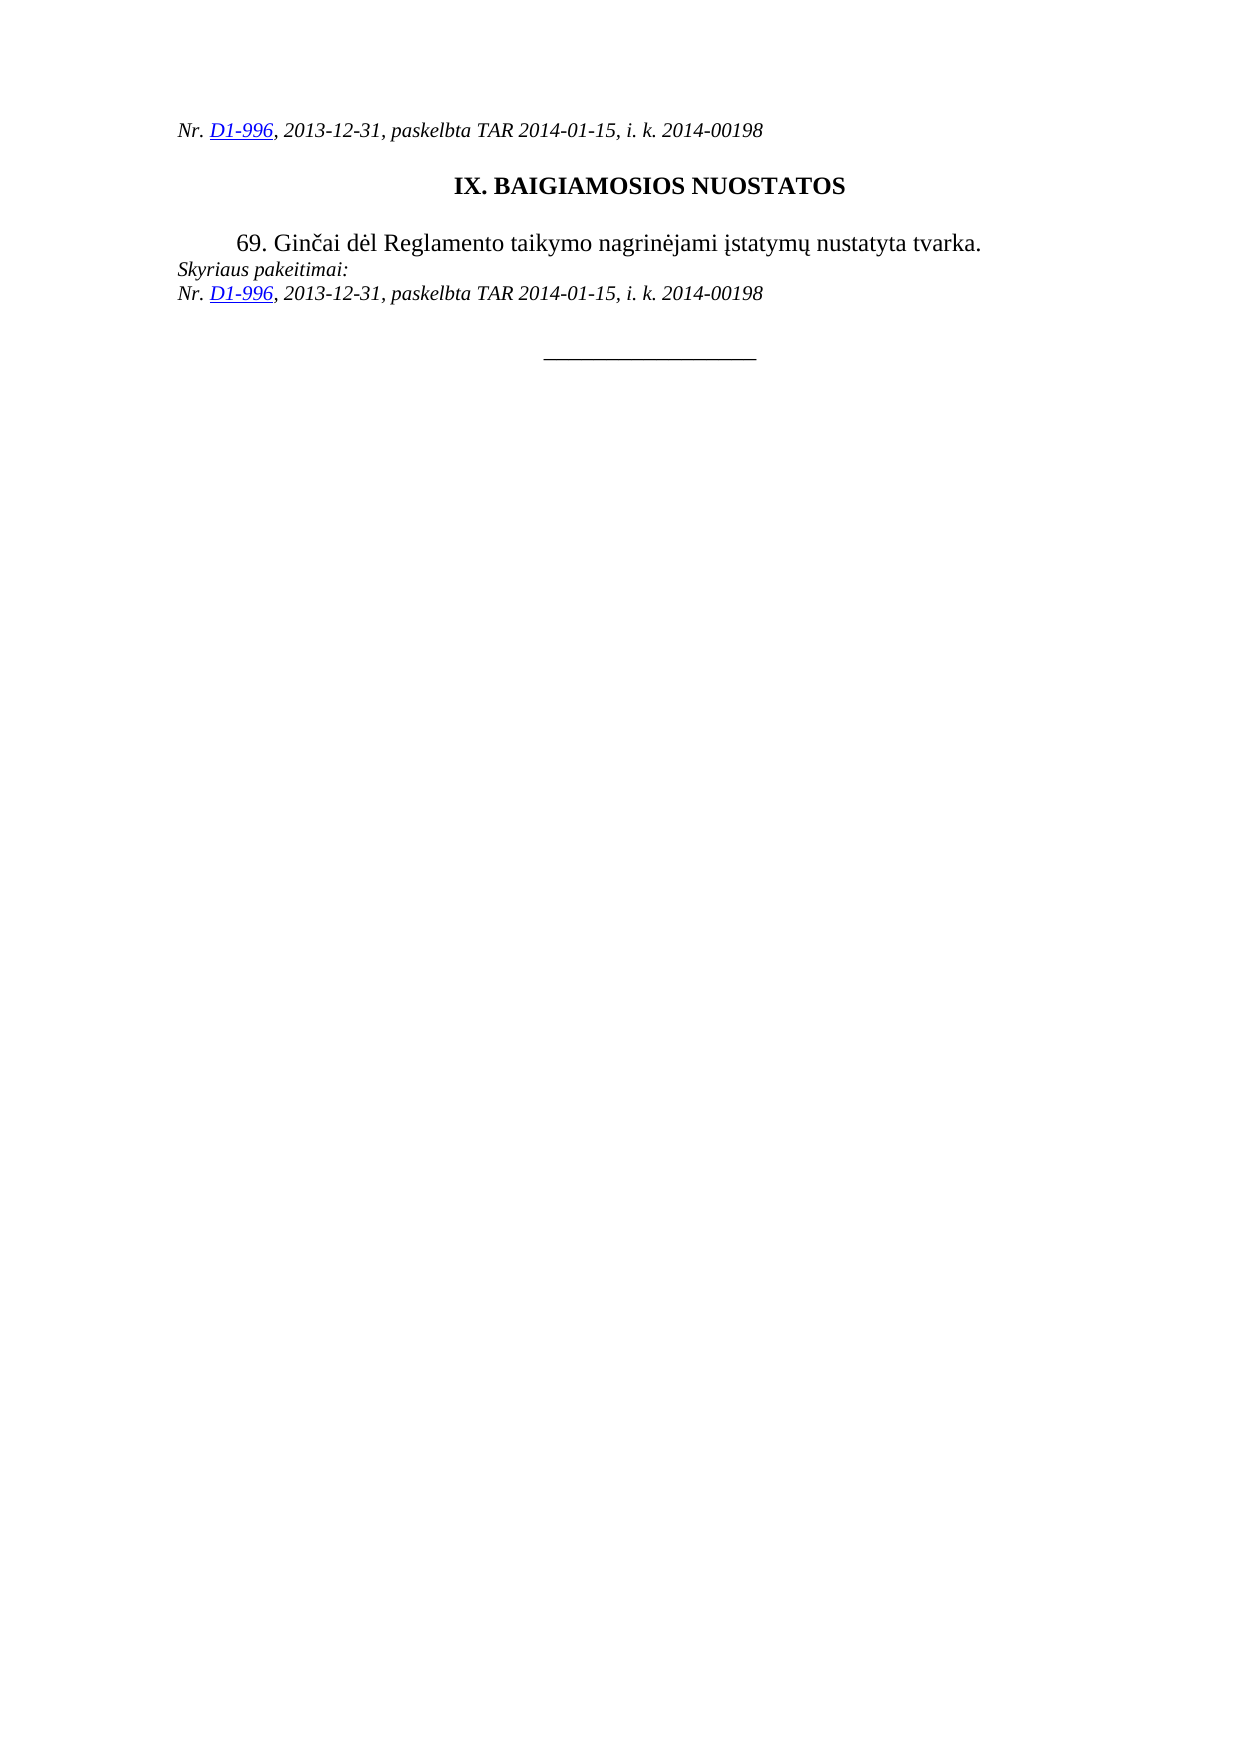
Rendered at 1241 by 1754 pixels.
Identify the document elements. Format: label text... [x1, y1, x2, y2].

text Nr. D1-996, 2013-12-31, paskelbta TAR 2014-01-15, i. k. 2014-00198 [177, 281, 1122, 305]
text _________________ [177, 334, 1122, 363]
text Skyriaus pakeitimai: [177, 257, 1122, 281]
text 69. Ginčai dėl Reglamento taikymo nagrinėjami įstatymų nustatyta tvarka. [177, 228, 1122, 257]
text Nr. D1-996, 2013-12-31, paskelbta TAR 2014-01-15, i. k. 2014-00198 [177, 118, 1122, 142]
text IX. BAIGIAMOSIOS NUOSTATOS [177, 171, 1122, 200]
